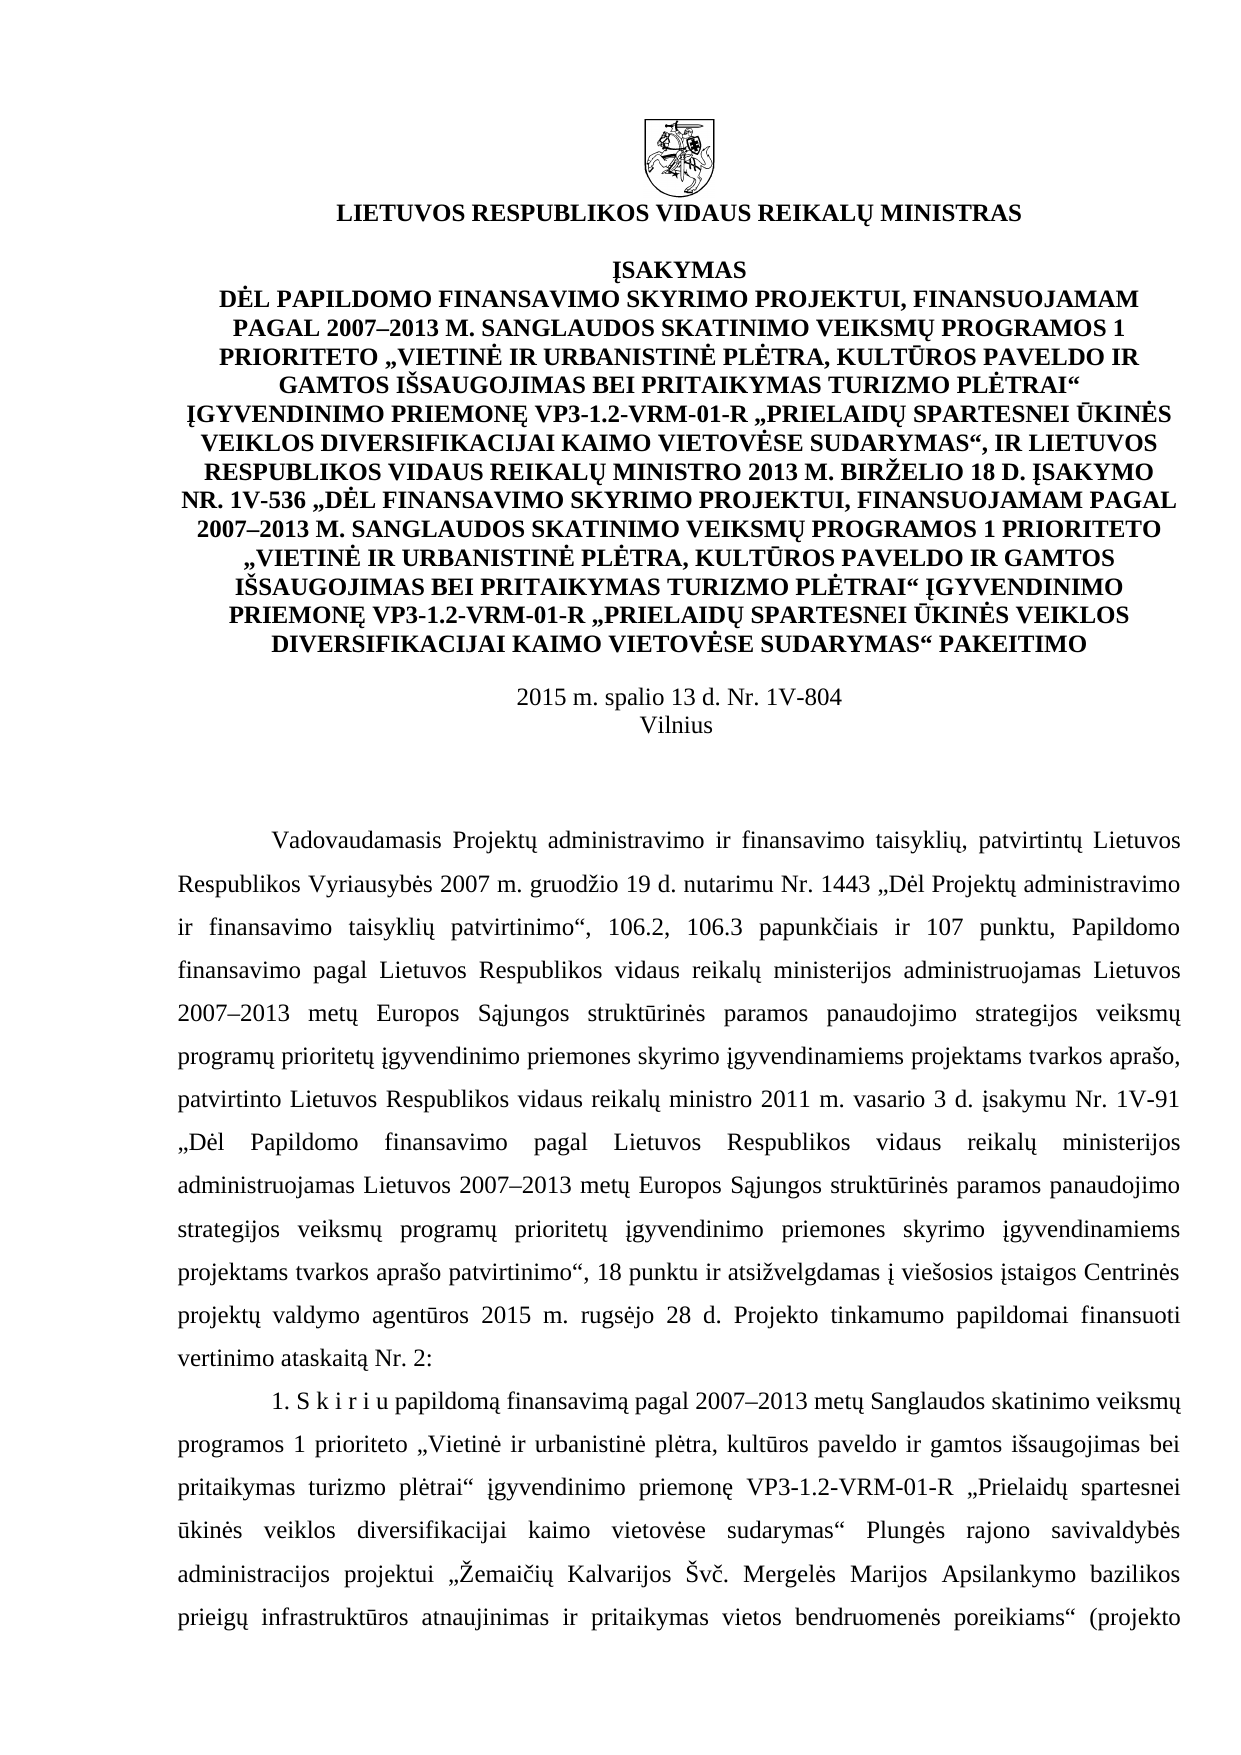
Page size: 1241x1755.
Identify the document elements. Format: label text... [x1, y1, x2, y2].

text ĮSAKYMAS [177, 255, 1181, 284]
text Vadovaudamasis Projektų administravimo ir finansavimo taisyklių, patvirtintų Lietuvos Respublikos Vyriausybės 2007 m. gruodžio 19 d. nutarimu Nr. 1443 „Dėl Projektų administravimo ir finansavimo taisyklių patvirtinimo“, 106.2, 106.3 papunkčiais ir 107 punktu, Papildomo finansavimo pagal Lietuvos Respublikos vidaus reikalų ministerijos administruojamas Lietuvos 2007–2013 metų Europos Sąjungos struktūrinės paramos panaudojimo strategijos veiksmų programų prioritetų įgyvendinimo priemones skyrimo įgyvendinamiems projektams tvarkos aprašo, patvirtinto Lietuvos Respublikos vidaus reikalų ministro 2011 m. vasario 3 d. įsakymu Nr. 1V-91 „Dėl Papildomo finansavimo pagal Lietuvos Respublikos vidaus reikalų ministerijos administruojamas Lietuvos 2007–2013 metų Europos Sąjungos struktūrinės paramos panaudojimo strategijos veiksmų programų prioritetų įgyvendinimo priemones skyrimo įgyvendinamiems projektams tvarkos aprašo patvirtinimo“, 18 punktu ir atsižvelgdamas į viešosios įstaigos Centrinės projektų valdymo agentūros 2015 m. rugsėjo 28 d. Projekto tinkamumo papildomai finansuoti vertinimo ataskaitą Nr. 2: [177, 826, 1181, 1372]
text 2015 m. spalio 13 d. Nr. 1V-804 [177, 682, 1181, 711]
text 1. S k i r i u papildomą finansavimą pagal 2007–2013 metų Sanglaudos skatinimo veiksmų programos 1 prioriteto „Vietinė ir urbanistinė plėtra, kultūros paveldo ir gamtos išsaugojimas bei pritaikymas turizmo plėtrai“ įgyvendinimo priemonę VP3-1.2-VRM-01-R „Prielaidų spartesnei ūkinės veiklos diversifikacijai kaimo vietovėse sudarymas“ Plungės rajono savivaldybės administracijos projektui „Žemaičių Kalvarijos Švč. Mergelės Marijos Apsilankymo bazilikos prieigų infrastruktūros atnaujinimas ir pritaikymas vietos bendruomenės poreikiams“ (projekto [177, 1386, 1181, 1631]
text LIETUVOS RESPUBLIKOS VIDAUS REIKALŲ MINISTRAS [177, 198, 1181, 227]
text Vilnius [177, 711, 1181, 739]
text DĖL PAPILDOMO FINANSAVIMO SKYRIMO PROJEKTUI, FINANSUOJAMAM PAGAL 2007–2013 m. SANGLAUDOS SKATINIMO VEIKSMŲ PROGRAMOS 1 PRIORITETO „VIETINĖ IR URBANISTINĖ PLĖTRA, KULTŪROS PAVELDO IR GAMTOS IŠSAUGOJIMAS BEI PRITAIKYMAS TURIZMO PLĖTRAI“ ĮGYVENDINIMO PRIEMONĘ VP3-1.2-VRM-01-R „PRIELAIDŲ SPARTESNEI ŪKINĖS VEIKLOS DIVERSIFIKACIJAI KAIMO VIETOVĖSE SUDARYMAS“, IR LIETUVOS RESPUBLIKOS VIDAUS REIKALŲ MINISTRO 2013 M. birželio 18 D. ĮSAKYMO NR. 1V-536 „DĖL FINANSAVIMO SKYRIMO PROJEKTui, FINANSUOJAMam PAGAL 2007–2013 m. SANGLAUDOS SKATINIMO VEIKSMŲ PROGRAMOS 1 PRIORITETO „VIETINĖ IR URBANISTINĖ PLĖTRA, KULTŪROS PAVELDO IR GAMTOS IŠSAUGOJIMAS BEI PRITAIKYMAS TURIZMO PLĖTRAI“ ĮGYVENDINIMO PRIEMONĘ VP3-1.2-VRM-01-R „PRIELAIDŲ SPARTESNEI ŪKINĖS VEIKLOS DIVERSIFIKACIJAI KAIMO VIETOVĖSE SUDARYMAS“ PAKEITIMO [177, 284, 1181, 658]
